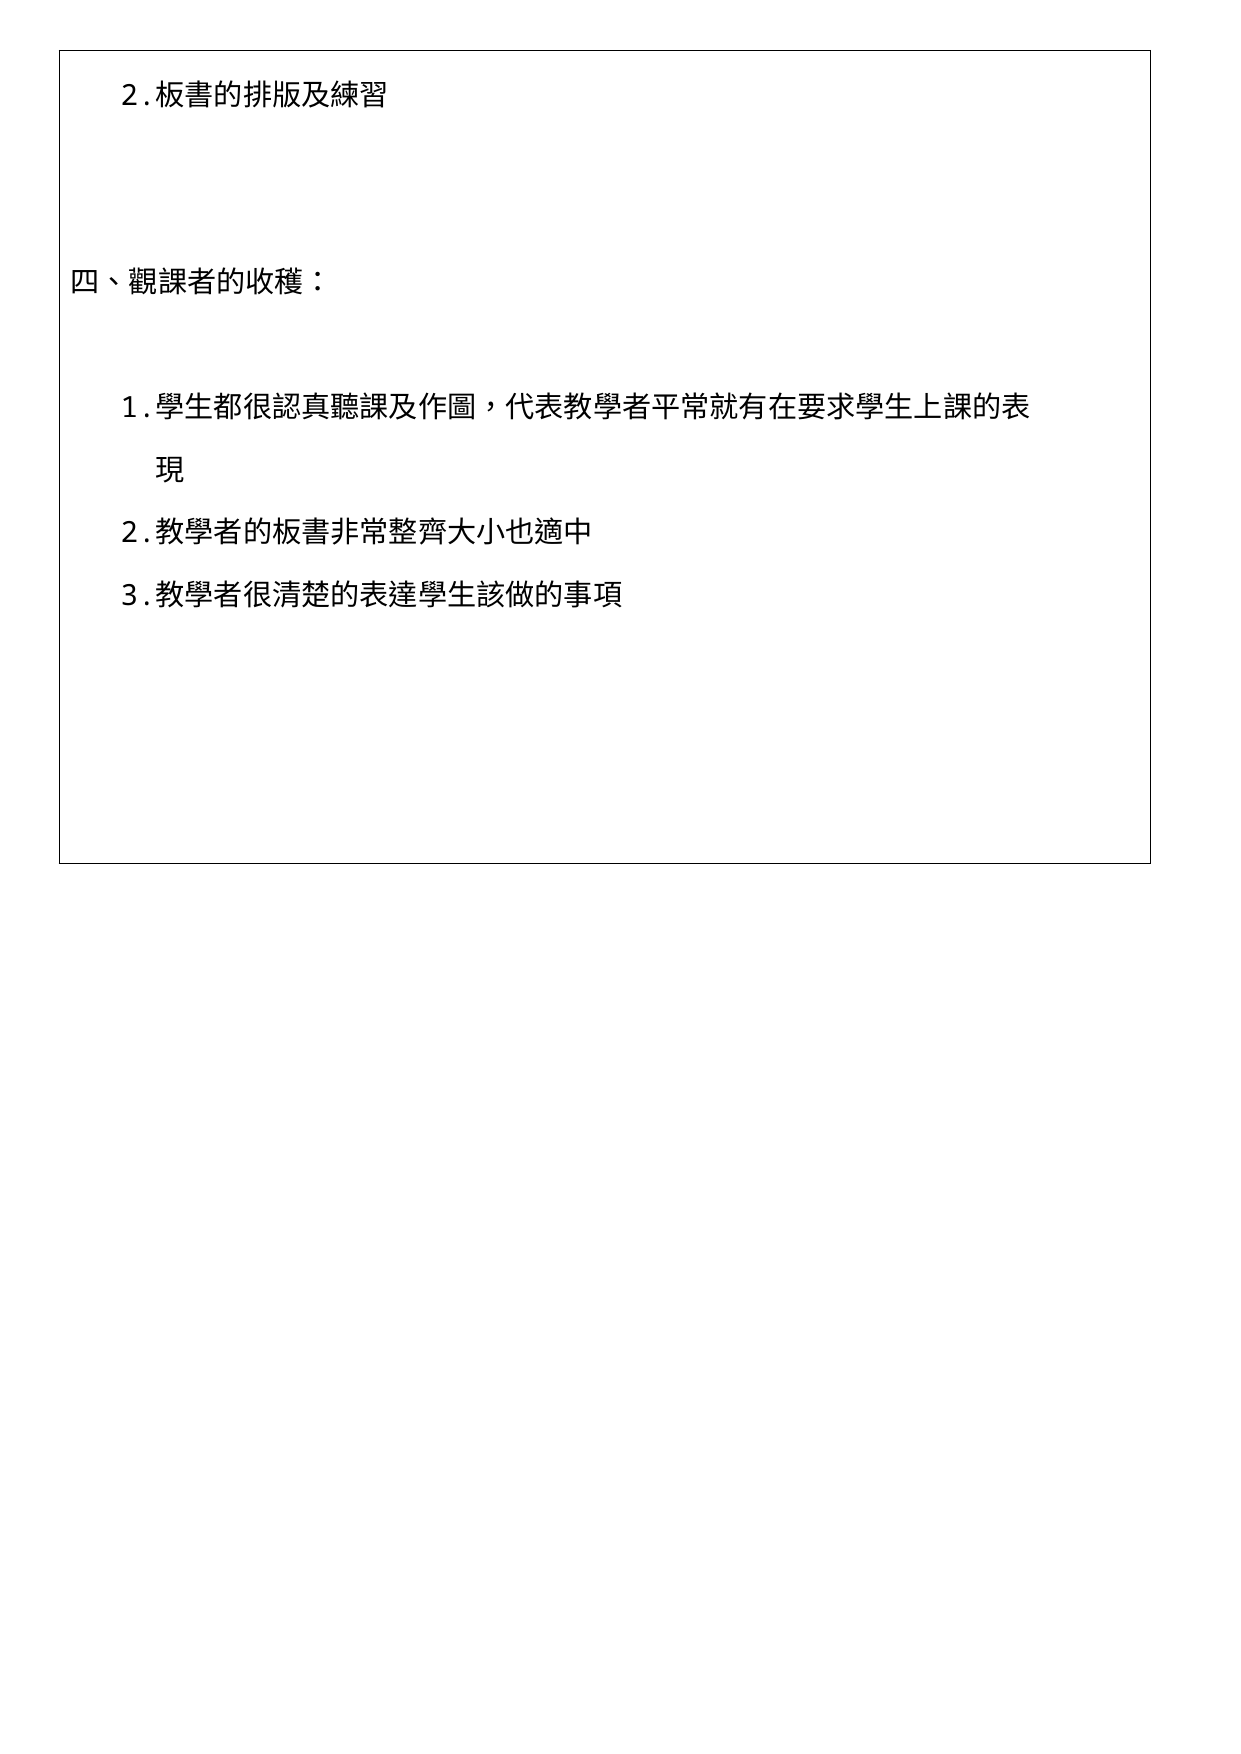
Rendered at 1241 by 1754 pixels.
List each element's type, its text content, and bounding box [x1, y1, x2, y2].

table_header 2.板書的排版及練習 四、觀課者的收穫： 1.學生都很認真聽課及作圖，代表教學者平常就有在要求學生上課的表 現 2.教學者的板書非常整齊大小也適中 3.教學者很清楚的表達學生該做的事項 [60, 51, 1150, 863]
